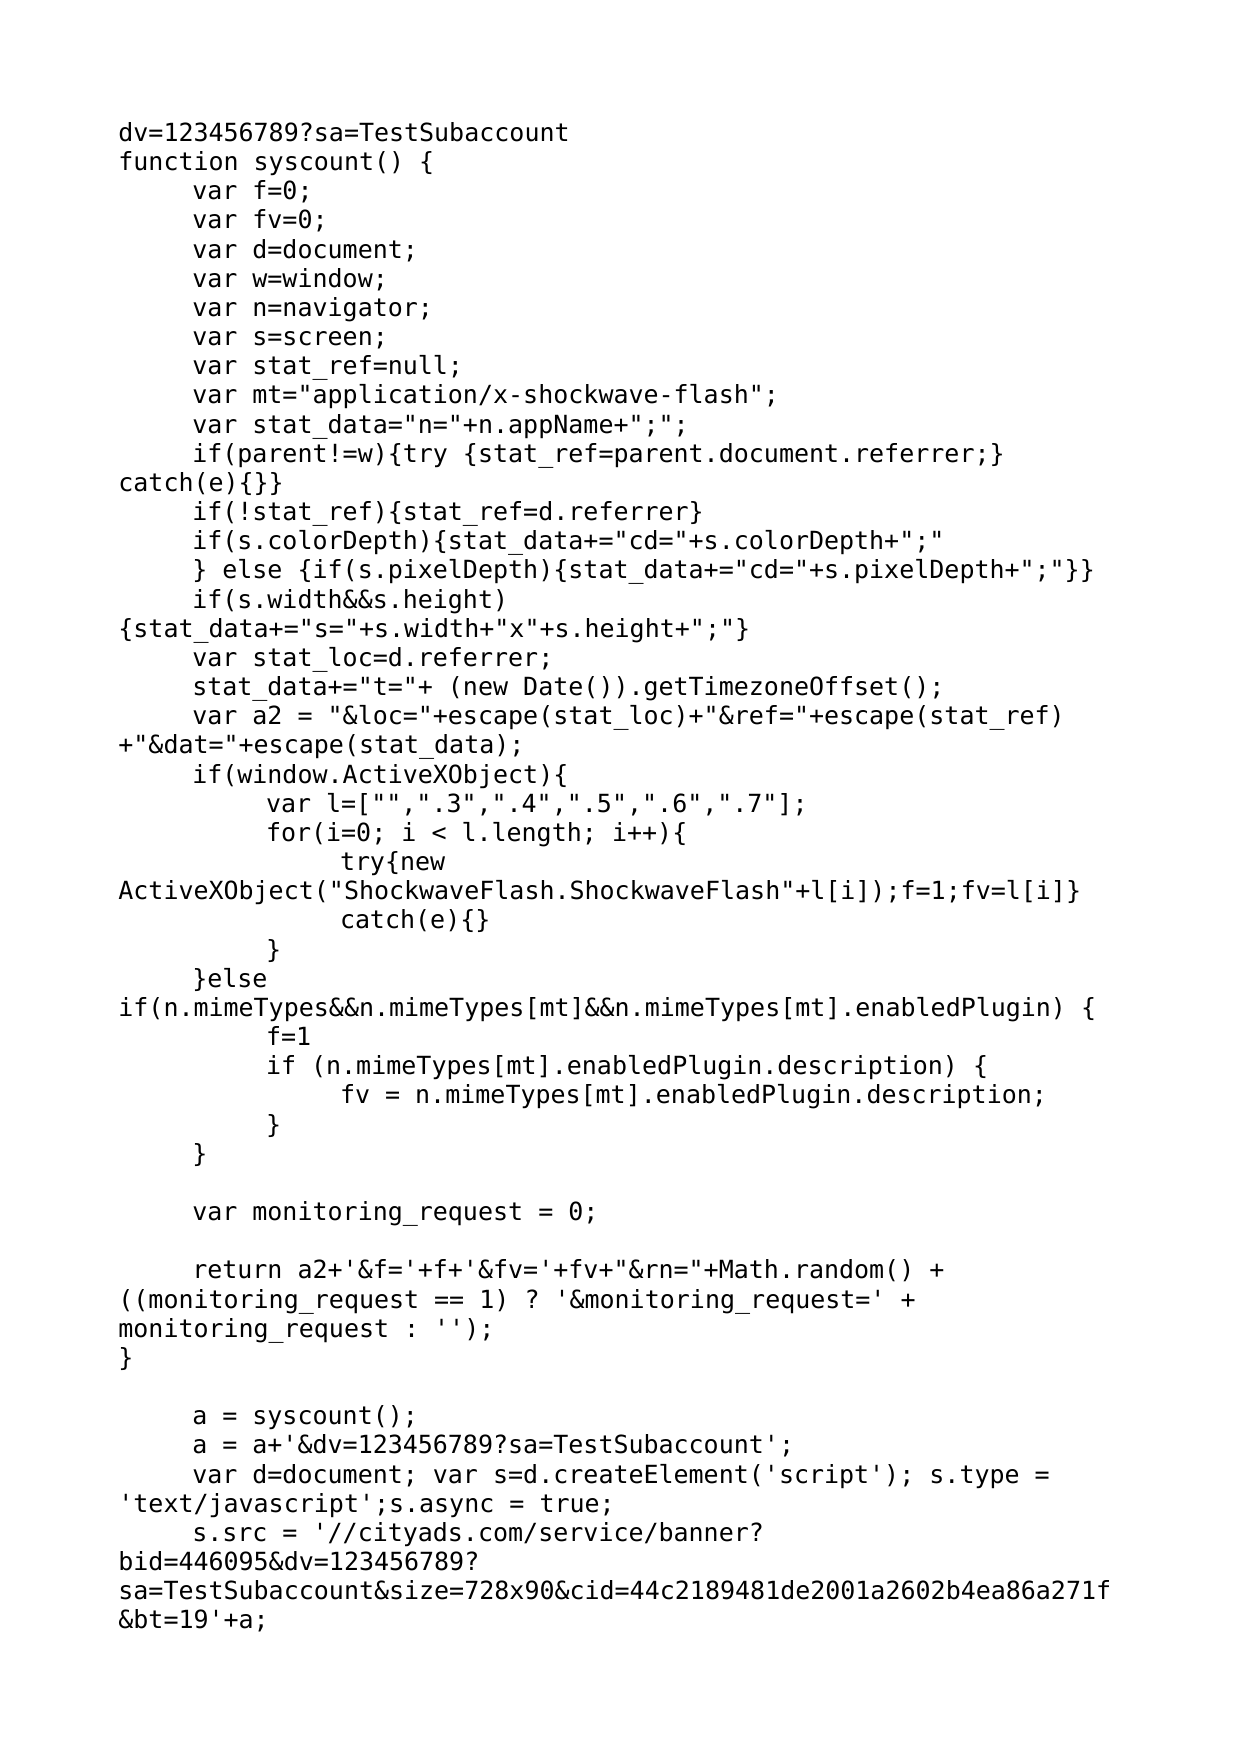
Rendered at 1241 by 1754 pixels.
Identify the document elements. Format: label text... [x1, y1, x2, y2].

text dv=123456789?sa=TestSubaccount function syscount() { var f=0; var fv=0; var d=document; var w=window; var n=navigator; var s=screen; var stat_ref=null; var mt="application/x-shockwave-flash"; var stat_data="n="+n.appName+";"; if(parent!=w){try {stat_ref=parent.document.referrer;} catch(e){}} if(!stat_ref){stat_ref=d.referrer} if(s.colorDepth){stat_data+="cd="+s.colorDepth+";" } else {if(s.pixelDepth){stat_data+="cd="+s.pixelDepth+";"}} if(s.width&&s.height){stat_data+="s="+s.width+"x"+s.height+";"} var stat_loc=d.referrer; stat_data+="t="+ (new Date()).getTimezoneOffset(); var a2 = "&loc="+escape(stat_loc)+"&ref="+escape(stat_ref)+"&dat="+escape(stat_data); if(window.ActiveXObject){ var l=["",".3",".4",".5",".6",".7"]; for(i=0; i < l.length; i++){ try{new ActiveXObject("ShockwaveFlash.ShockwaveFlash"+l[i]);f=1;fv=l[i]} catch(e){} } }else if(n.mimeTypes&&n.mimeTypes[mt]&&n.mimeTypes[mt].enabledPlugin) { f=1 if (n.mimeTypes[mt].enabledPlugin.description) { fv = n.mimeTypes[mt].enabledPlugin.description; } } var monitoring_request = 0; return a2+'&f='+f+'&fv='+fv+"&rn="+Math.random() + ((monitoring_request == 1) ? '&monitoring_request=' + monitoring_request : ''); } a = syscount(); a = a+'&dv=123456789?sa=TestSubaccount'; var d=document; var s=d.createElement('script'); s.type = 'text/javascript';s.async = true; s.src = '//cityads.com/service/banner?bid=446095&dv=123456789?sa=TestSubaccount&size=728x90&cid=44c2189481de2001a2602b4ea86a271f&bt=19'+a; [118, 118, 1122, 1635]
